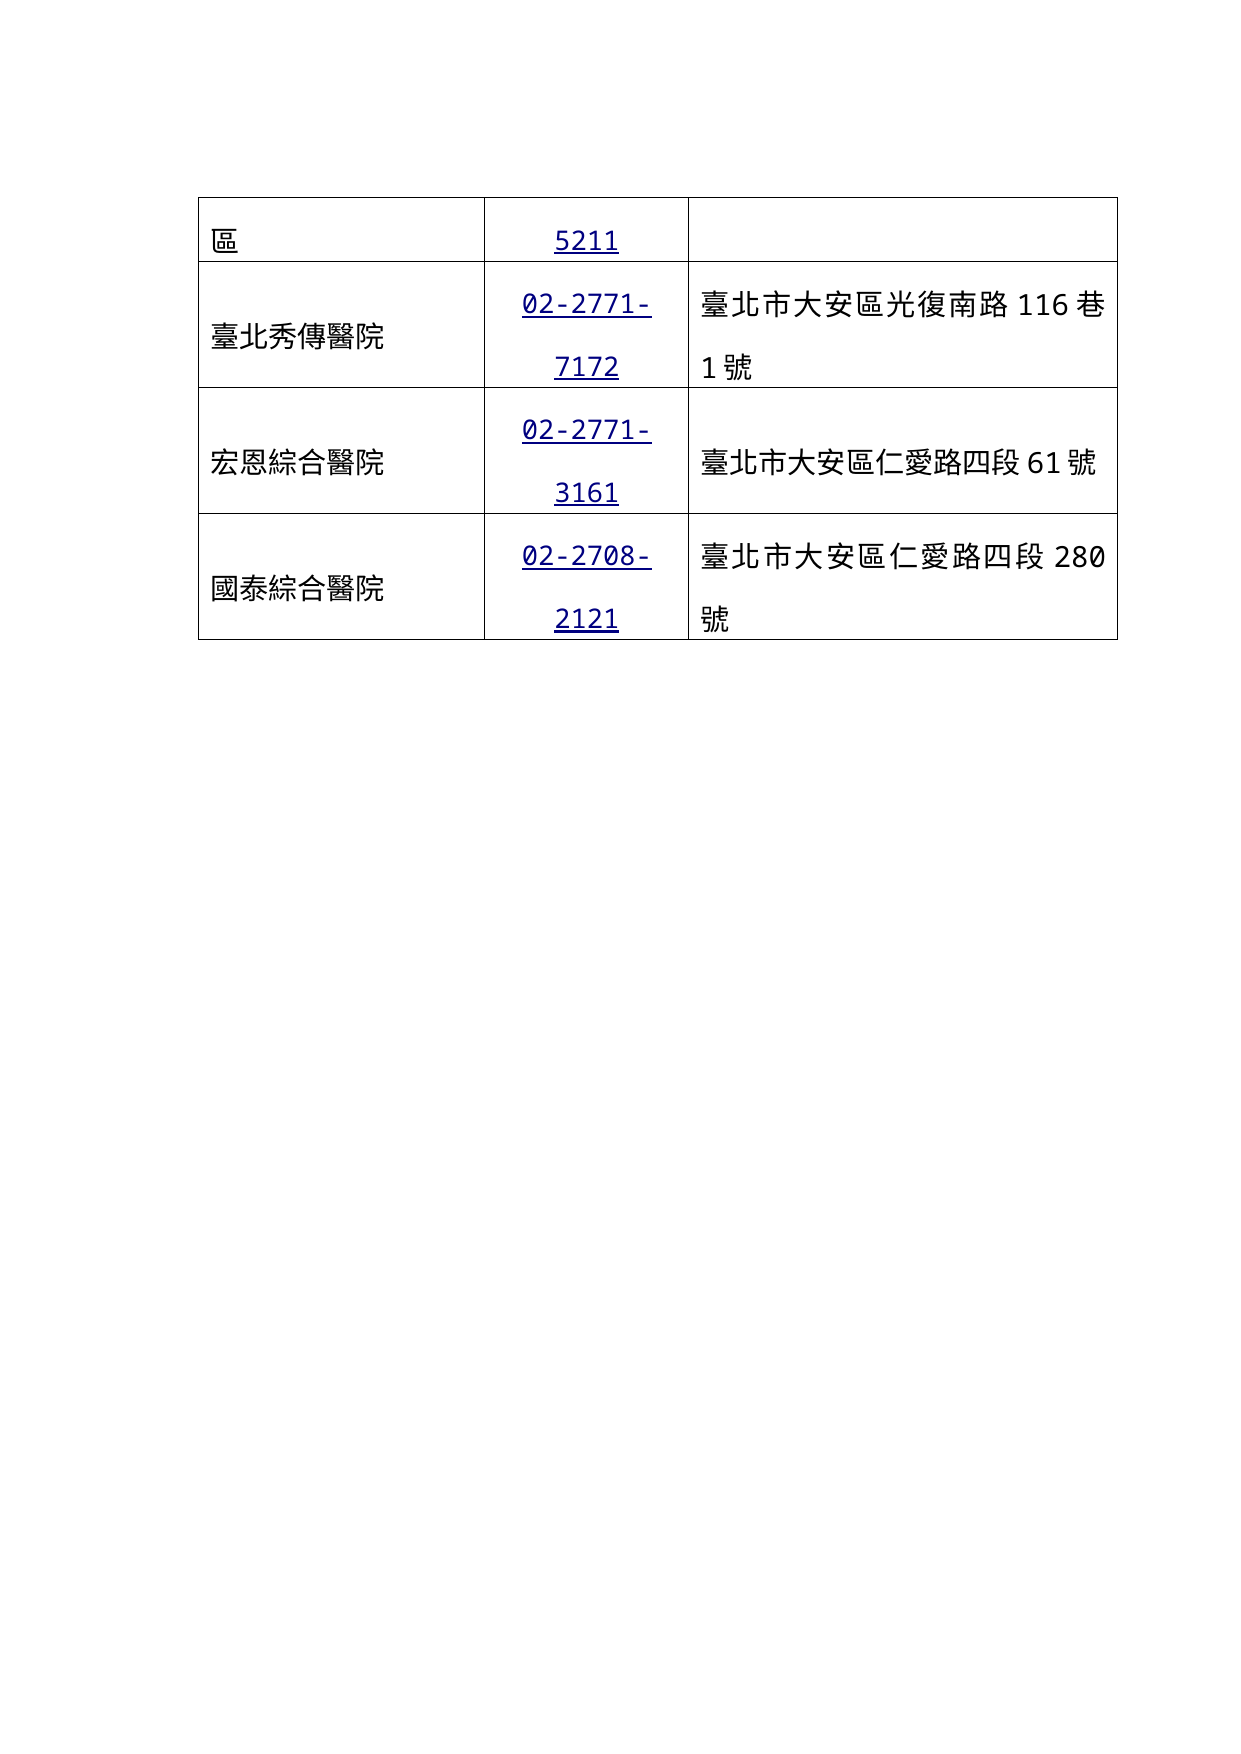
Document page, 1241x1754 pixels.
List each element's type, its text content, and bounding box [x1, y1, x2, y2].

table_cell 區 [199, 198, 484, 261]
table_cell 臺北市大安區光復南路116巷1號 [689, 262, 1117, 387]
table_cell 臺北市大安區仁愛路四段61號 [689, 388, 1117, 513]
table_cell [689, 198, 1117, 261]
table_cell 國泰綜合醫院 [199, 514, 484, 639]
table_cell 宏恩綜合醫院 [199, 388, 484, 513]
table_cell 臺北市大安區仁愛路四段280號 [689, 514, 1117, 639]
table_cell 02-2771-3161 [485, 388, 688, 513]
table_cell 5211 [485, 198, 688, 261]
table_cell 02-2771-7172 [485, 262, 688, 387]
table_cell 臺北秀傳醫院 [199, 262, 484, 387]
table_cell 02-2708-2121 [485, 514, 688, 639]
